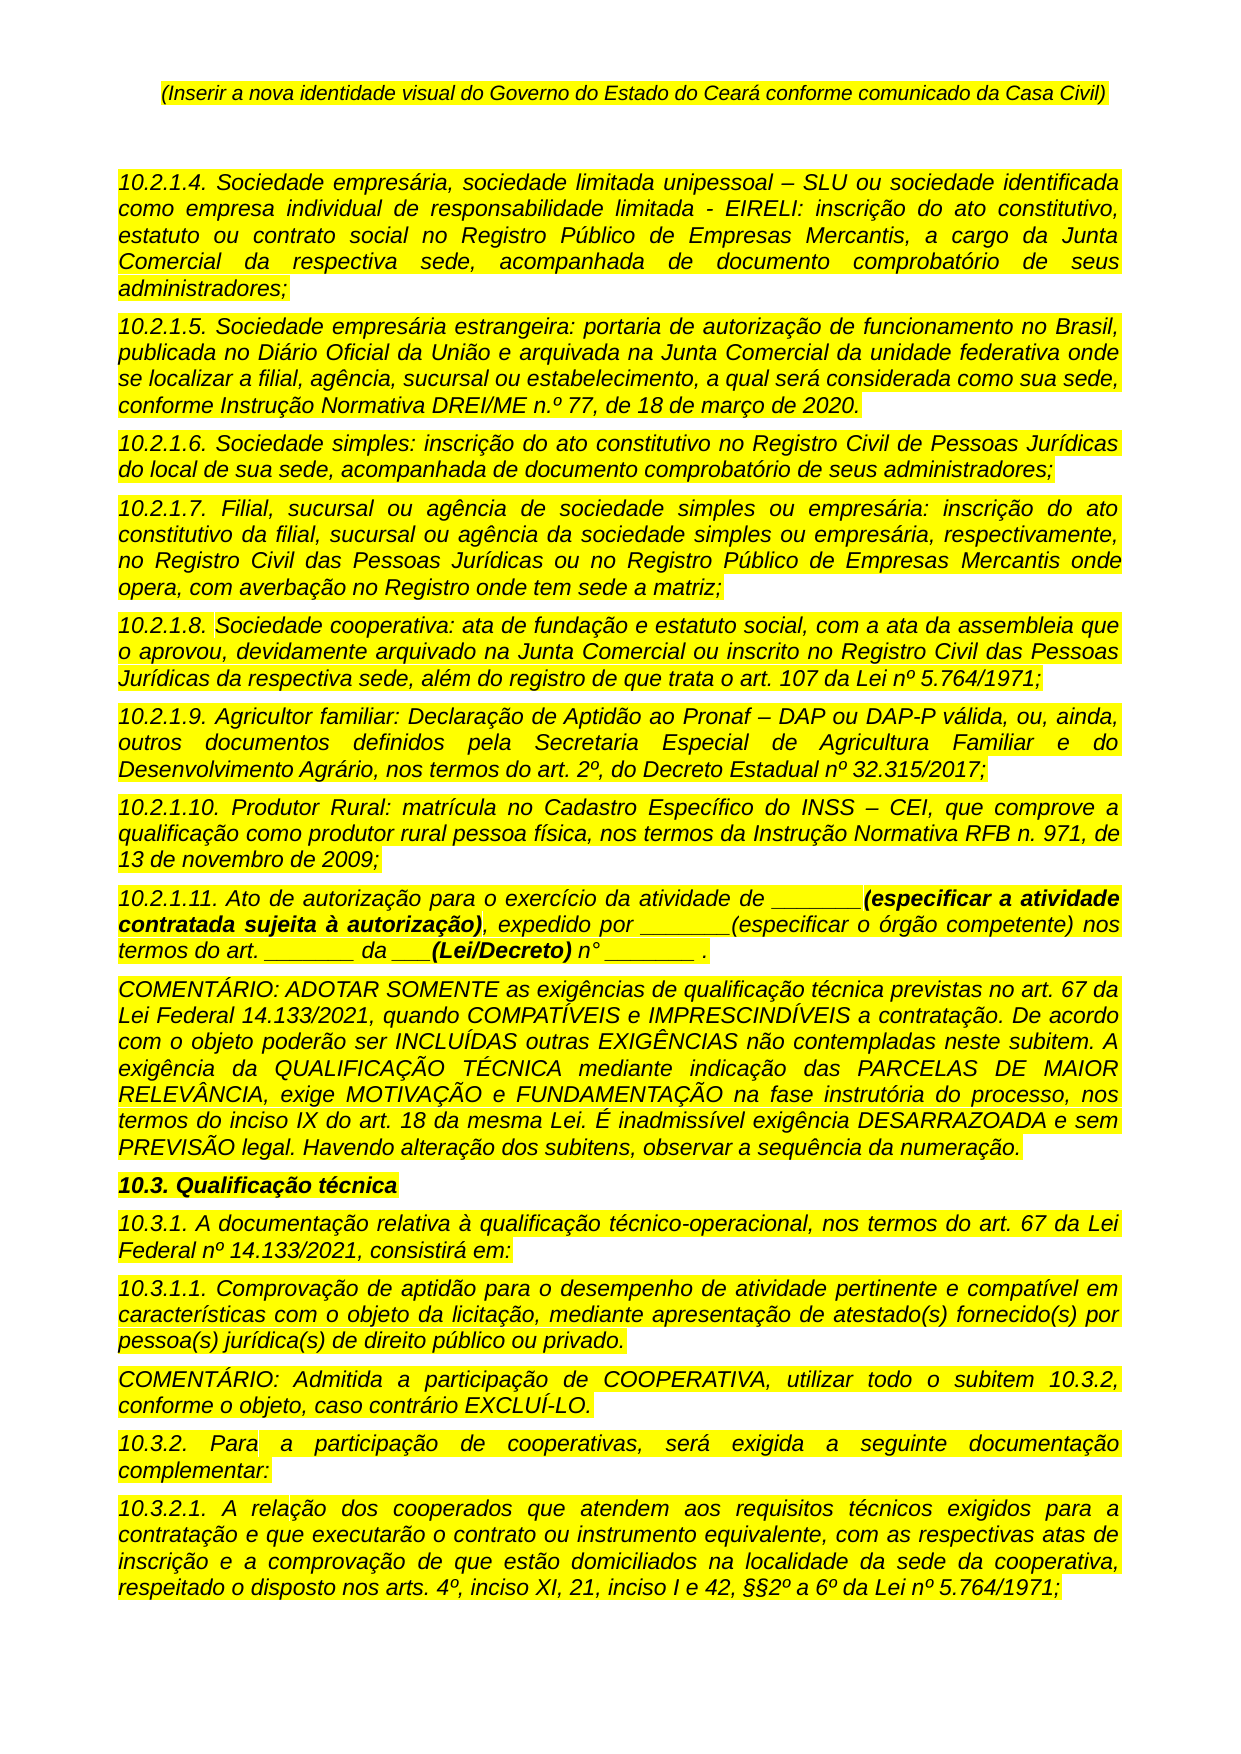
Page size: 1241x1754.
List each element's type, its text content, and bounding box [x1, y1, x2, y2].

text 10.3. Qualificação técnica [118, 1172, 1122, 1198]
text 10.3.1. A documentação relativa à qualificação técnico-operacional, nos termos do art. 67 da Lei Federal nº 14.133/2021, consistirá em: [118, 1210, 1122, 1263]
text COMENTÁRIO: Admitida a participação de COOPERATIVA, utilizar todo o subitem 10.3.2, conforme o objeto, caso contrário EXCLUÍ-LO. [118, 1366, 1122, 1418]
text 10.2.1.11. Ato de autorização para o exercício da atividade de _______(especificar a atividade contratada sujeita à autorização), expedido por _______(especificar o órgão competente) nos termos do art. _______ da ___(Lei/Decreto) n° _______ . [118, 885, 1122, 964]
text 10.3.1.1. Comprovação de aptidão para o desempenho de atividade pertinente e compatível em características com o objeto da licitação, mediante apresentação de atestado(s) fornecido(s) por pessoa(s) jurídica(s) de direito público ou privado. [118, 1275, 1122, 1354]
text 10.2.1.4. Sociedade empresária, sociedade limitada unipessoal – SLU ou sociedade identificada como empresa individual de responsabilidade limitada - EIRELI: inscrição do ato constitutivo, estatuto ou contrato social no Registro Público de Empresas Mercantis, a cargo da Junta Comercial da respectiva sede, acompanhada de documento comprobatório de seus administradores; [118, 169, 1122, 301]
text 10.2.1.9. Agricultor familiar: Declaração de Aptidão ao Pronaf – DAP ou DAP-P válida, ou, ainda, outros documentos definidos pela Secretaria Especial de Agricultura Familiar e do Desenvolvimento Agrário, nos termos do art. 2º, do Decreto Estadual nº 32.315/2017; [118, 703, 1122, 782]
text 10.3.2. Para a participação de cooperativas, será exigida a seguinte documentação complementar: [118, 1430, 1122, 1483]
text 10.2.1.7. Filial, sucursal ou agência de sociedade simples ou empresária: inscrição do ato constitutivo da filial, sucursal ou agência da sociedade simples ou empresária, respectivamente, no Registro Civil das Pessoas Jurídicas ou no Registro Público de Empresas Mercantis onde opera, com averbação no Registro onde tem sede a matriz; [118, 494, 1122, 600]
text 10.3.2.1. A relação dos cooperados que atendem aos requisitos técnicos exigidos para a contratação e que executarão o contrato ou instrumento equivalente, com as respectivas atas de inscrição e a comprovação de que estão domiciliados na localidade da sede da cooperativa, respeitado o disposto nos arts. 4º, inciso XI, 21, inciso I e 42, §§2º a 6º da Lei nº 5.764/1971; [118, 1495, 1122, 1600]
text 10.2.1.10. Produtor Rural: matrícula no Cadastro Específico do INSS – CEI, que comprove a qualificação como produtor rural pessoa física, nos termos da Instrução Normativa RFB n. 971, de 13 de novembro de 2009; [118, 794, 1122, 873]
text 10.2.1.8. Sociedade cooperativa: ata de fundação e estatuto social, com a ata da assembleia que o aprovou, devidamente arquivado na Junta Comercial ou inscrito no Registro Civil das Pessoas Jurídicas da respectiva sede, além do registro de que trata o art. 107 da Lei nº 5.764/1971; [118, 612, 1122, 691]
text COMENTÁRIO: ADOTAR SOMENTE as exigências de qualificação técnica previstas no art. 67 da Lei Federal 14.133/2021, quando COMPATÍVEIS e IMPRESCINDÍVEIS a contratação. De acordo com o objeto poderão ser INCLUÍDAS outras EXIGÊNCIAS não contempladas neste subitem. A exigência da QUALIFICAÇÃO TÉCNICA mediante indicação das PARCELAS DE MAIOR RELEVÂNCIA, exige MOTIVAÇÃO e FUNDAMENTAÇÃO na fase instrutória do processo, nos termos do inciso IX do art. 18 da mesma Lei. É inadmissível exigência DESARRAZOADA e sem PREVISÃO legal. Havendo alteração dos subitens, observar a sequência da numeração. [118, 976, 1122, 1160]
text 10.2.1.6. Sociedade simples: inscrição do ato constitutivo no Registro Civil de Pessoas Jurídicas do local de sua sede, acompanhada de documento comprobatório de seus administradores; [118, 430, 1122, 483]
text 10.2.1.5. Sociedade empresária estrangeira: portaria de autorização de funcionamento no Brasil, publicada no Diário Oficial da União e arquivada na Junta Comercial da unidade federativa onde se localizar a filial, agência, sucursal ou estabelecimento, a qual será considerada como sua sede, conforme Instrução Normativa DREI/ME n.º 77, de 18 de março de 2020. [118, 313, 1122, 418]
